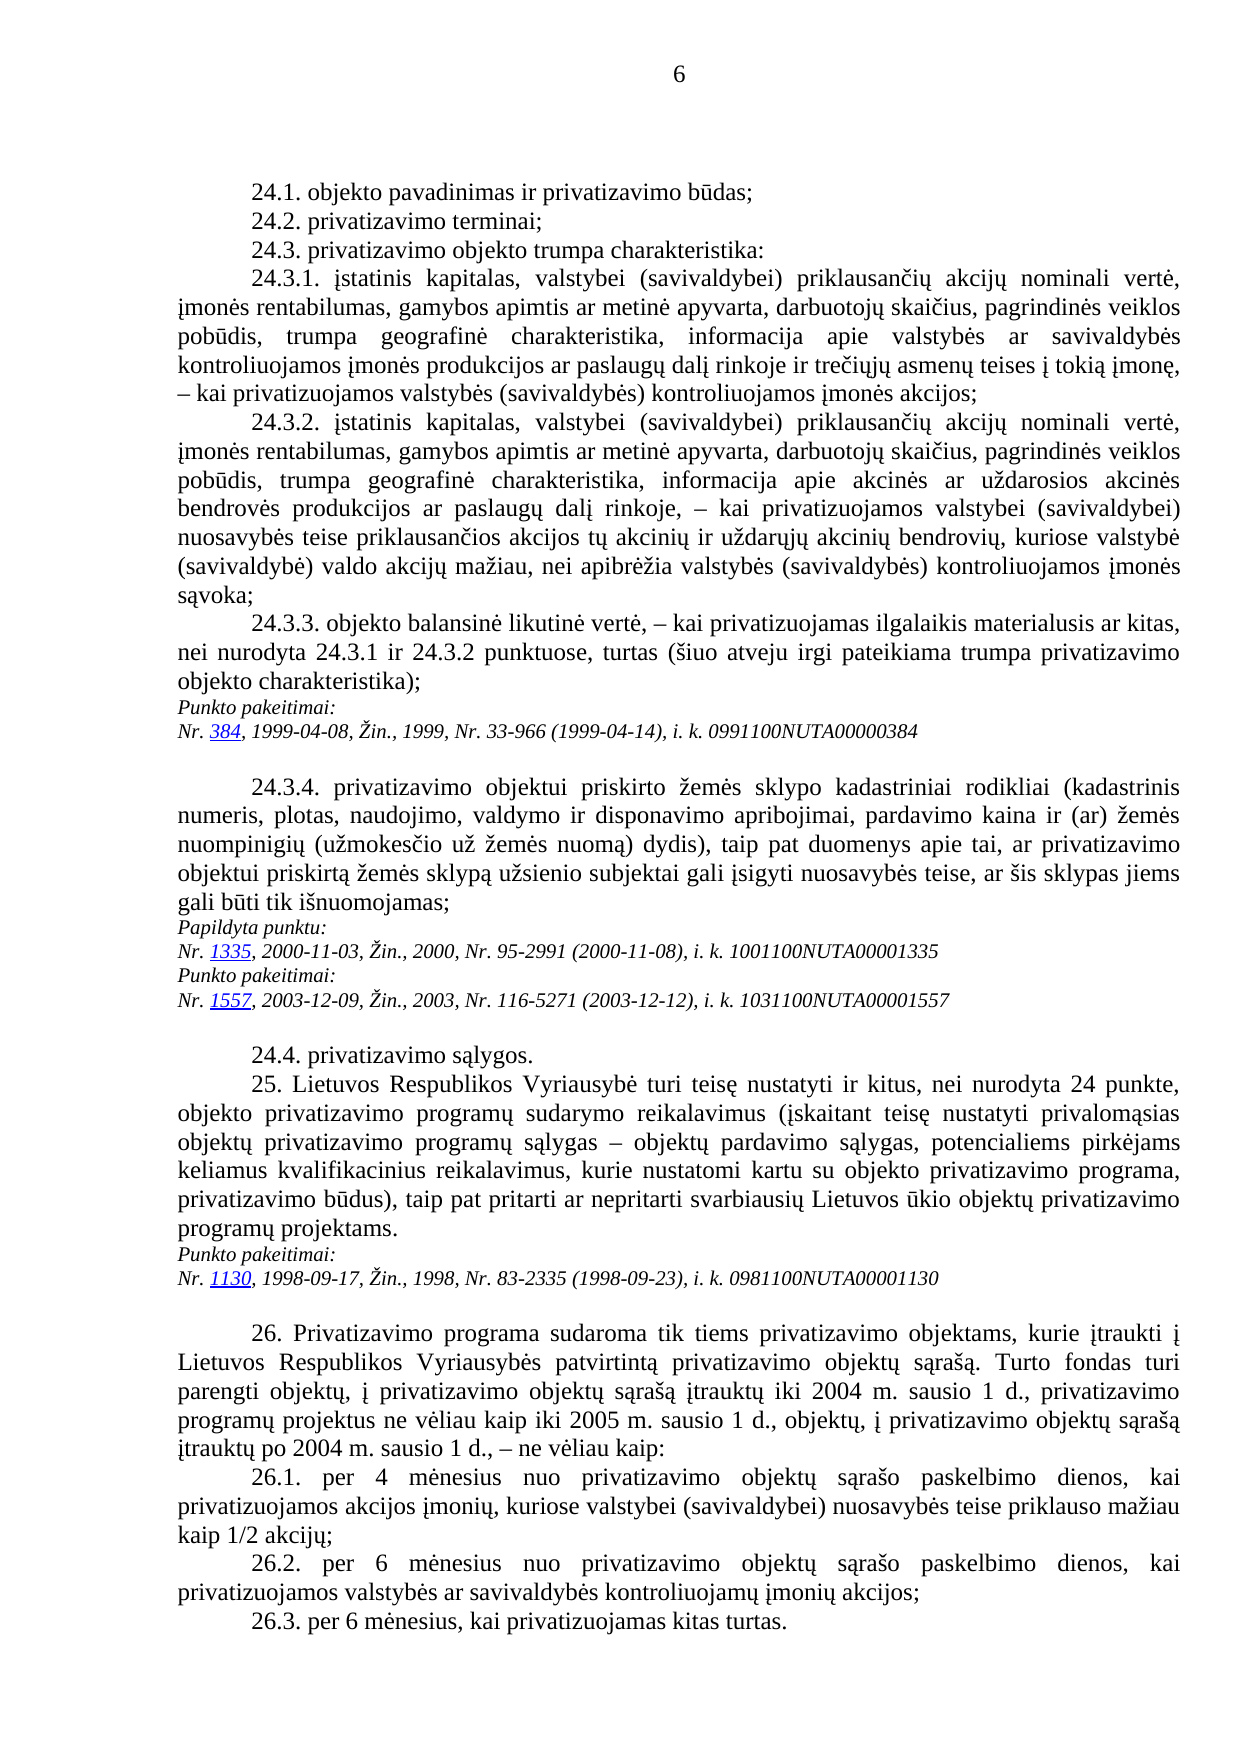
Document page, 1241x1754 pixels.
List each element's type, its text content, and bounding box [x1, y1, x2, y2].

text Papildyta punktu: [177, 915, 1181, 939]
text 24.2. privatizavimo terminai; [177, 206, 1181, 235]
text 26.2. per 6 mėnesius nuo privatizavimo objektų sąrašo paskelbimo dienos, kai privatizuojamos valstybės ar savivaldybės kontroliuojamų įmonių akcijos; [177, 1548, 1181, 1606]
text 26. Privatizavimo programa sudaroma tik tiems privatizavimo objektams, kurie įtraukti į Lietuvos Respublikos Vyriausybės patvirtintą privatizavimo objektų sąrašą. Turto fondas turi parengti objektų, į privatizavimo objektų sąrašą įtrauktų iki 2004 m. sausio 1 d., privatizavimo programų projektus ne vėliau kaip iki 2005 m. sausio 1 d., objektų, į privatizavimo objektų sąrašą įtrauktų po 2004 m. sausio 1 d., – ne vėliau kaip: [177, 1318, 1181, 1462]
text Punkto pakeitimai: [177, 1242, 1181, 1266]
text Nr. 384, 1999-04-08, Žin., 1999, Nr. 33-966 (1999-04-14), i. k. 0991100NUTA00000384 [177, 719, 1181, 743]
text 24.3.3. objekto balansinė likutinė vertė, – kai privatizuojamas ilgalaikis materialusis ar kitas, nei nurodyta 24.3.1 ir 24.3.2 punktuose, turtas (šiuo atveju irgi pateikiama trumpa privatizavimo objekto charakteristika); [177, 608, 1181, 695]
text 24.4. privatizavimo sąlygos. [177, 1040, 1181, 1069]
text 24.3.1. įstatinis kapitalas, valstybei (savivaldybei) priklausančių akcijų nominali vertė, įmonės rentabilumas, gamybos apimtis ar metinė apyvarta, darbuotojų skaičius, pagrindinės veiklos pobūdis, trumpa geografinė charakteristika, informacija apie valstybės ar savivaldybės kontroliuojamos įmonės produkcijos ar paslaugų dalį rinkoje ir trečiųjų asmenų teises į tokią įmonę, – kai privatizuojamos valstybės (savivaldybės) kontroliuojamos įmonės akcijos; [177, 263, 1181, 407]
text Punkto pakeitimai: [177, 695, 1181, 719]
text Nr. 1130, 1998-09-17, Žin., 1998, Nr. 83-2335 (1998-09-23), i. k. 0981100NUTA00001130 [177, 1266, 1181, 1290]
text Nr. 1557, 2003-12-09, Žin., 2003, Nr. 116-5271 (2003-12-12), i. k. 1031100NUTA00001557 [177, 987, 1181, 1012]
text 26.1. per 4 mėnesius nuo privatizavimo objektų sąrašo paskelbimo dienos, kai privatizuojamos akcijos įmonių, kuriose valstybei (savivaldybei) nuosavybės teise priklauso mažiau kaip 1/2 akcijų; [177, 1462, 1181, 1548]
text 24.1. objekto pavadinimas ir privatizavimo būdas; [177, 177, 1181, 206]
text 24.3.4. privatizavimo objektui priskirto žemės sklypo kadastriniai rodikliai (kadastrinis numeris, plotas, naudojimo, valdymo ir disponavimo apribojimai, pardavimo kaina ir (ar) žemės nuompinigių (užmokesčio už žemės nuomą) dydis), taip pat duomenys apie tai, ar privatizavimo objektui priskirtą žemės sklypą užsienio subjektai gali įsigyti nuosavybės teise, ar šis sklypas jiems gali būti tik išnuomojamas; [177, 772, 1181, 915]
text 24.3.2. įstatinis kapitalas, valstybei (savivaldybei) priklausančių akcijų nominali vertė, įmonės rentabilumas, gamybos apimtis ar metinė apyvarta, darbuotojų skaičius, pagrindinės veiklos pobūdis, trumpa geografinė charakteristika, informacija apie akcinės ar uždarosios akcinės bendrovės produkcijos ar paslaugų dalį rinkoje, – kai privatizuojamos valstybei (savivaldybei) nuosavybės teise priklausančios akcijos tų akcinių ir uždarųjų akcinių bendrovių, kuriose valstybė (savivaldybė) valdo akcijų mažiau, nei apibrėžia valstybės (savivaldybės) kontroliuojamos įmonės sąvoka; [177, 407, 1181, 608]
text 26.3. per 6 mėnesius, kai privatizuojamas kitas turtas. [177, 1606, 1181, 1635]
text Punkto pakeitimai: [177, 963, 1181, 987]
text Nr. 1335, 2000-11-03, Žin., 2000, Nr. 95-2991 (2000-11-08), i. k. 1001100NUTA00001335 [177, 939, 1181, 963]
text 25. Lietuvos Respublikos Vyriausybė turi teisę nustatyti ir kitus, nei nurodyta 24 punkte, objekto privatizavimo programų sudarymo reikalavimus (įskaitant teisę nustatyti privalomąsias objektų privatizavimo programų sąlygas – objektų pardavimo sąlygas, potencialiems pirkėjams keliamus kvalifikacinius reikalavimus, kurie nustatomi kartu su objekto privatizavimo programa, privatizavimo būdus), taip pat pritarti ar nepritarti svarbiausių Lietuvos ūkio objektų privatizavimo programų projektams. [177, 1069, 1181, 1242]
text 24.3. privatizavimo objekto trumpa charakteristika: [177, 235, 1181, 263]
